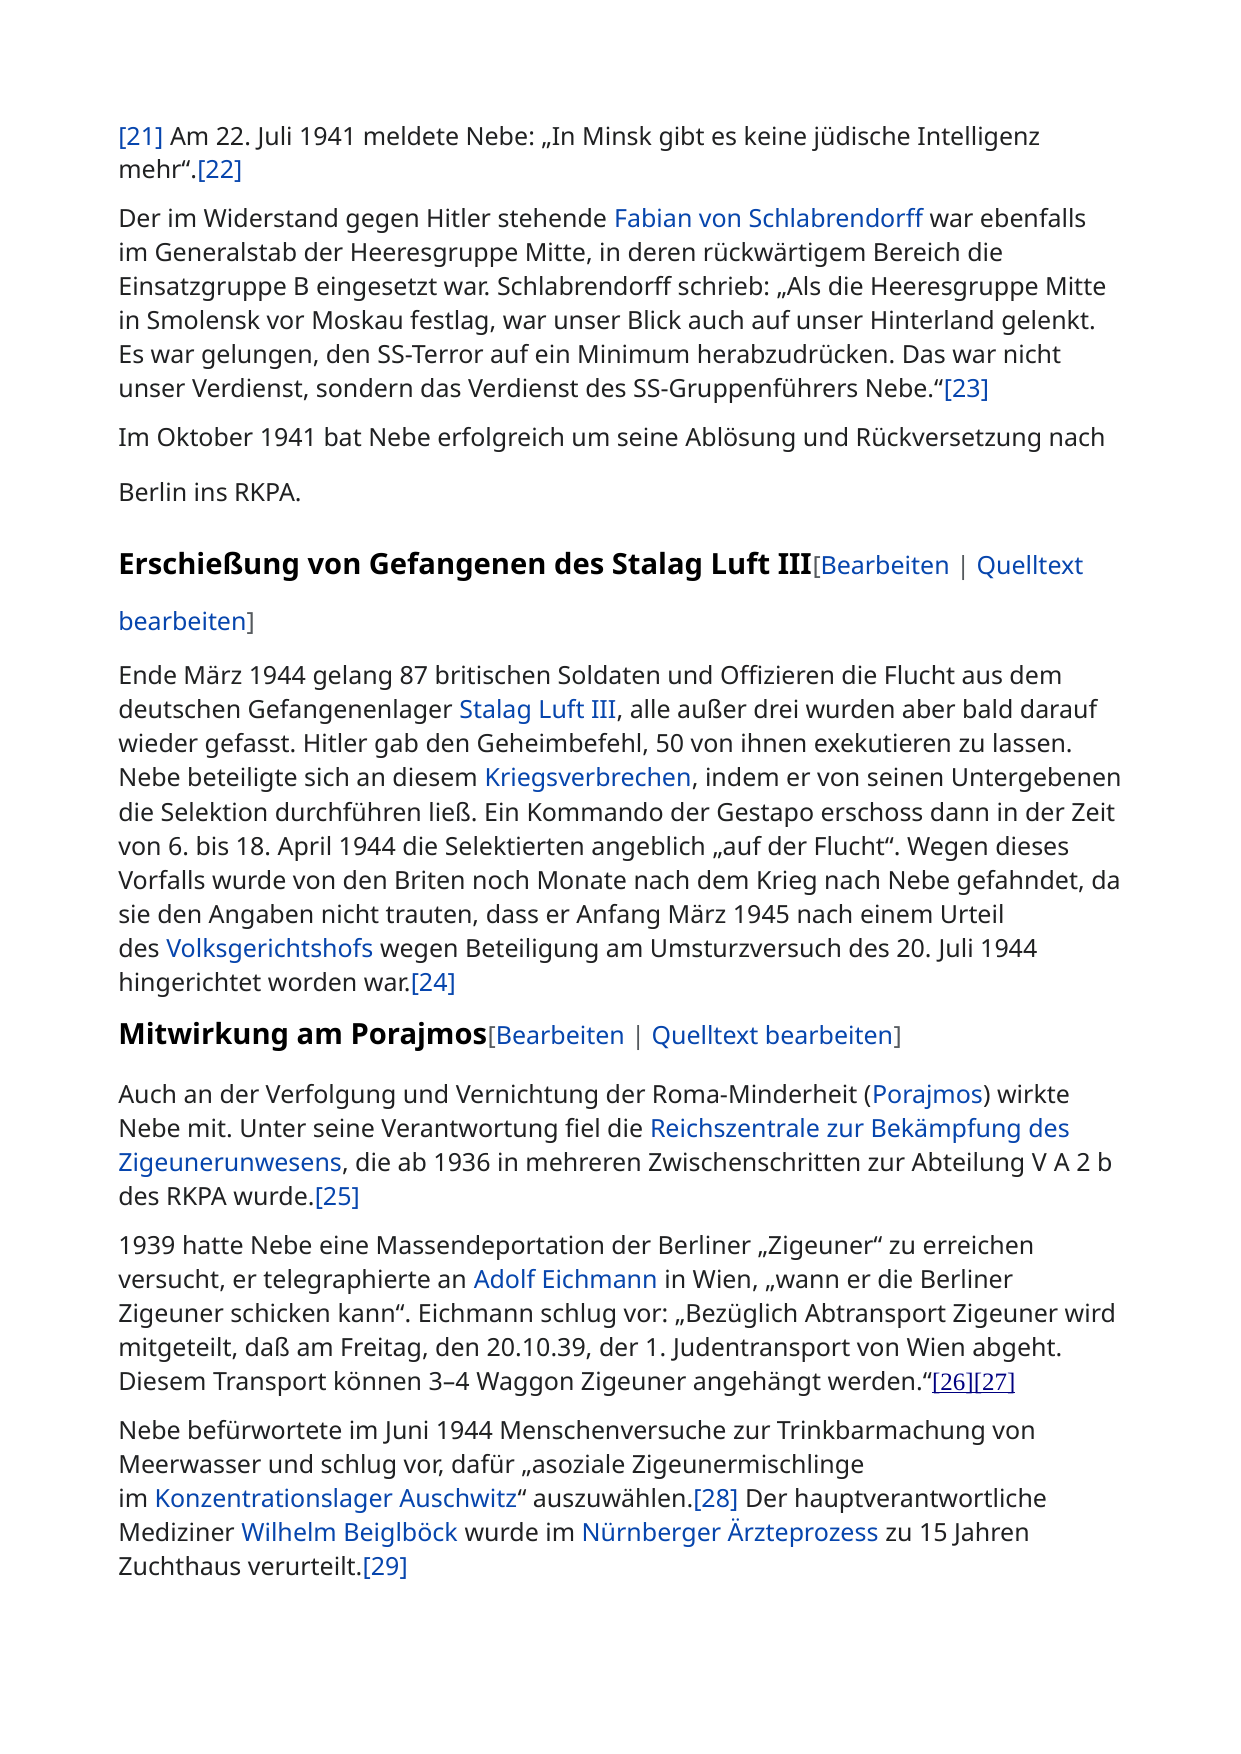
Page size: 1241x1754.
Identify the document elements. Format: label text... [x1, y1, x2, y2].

text [21] Am 22. Juli 1941 meldete Nebe: „In Minsk gibt es keine jüdische Intelligenz mehr“.[22] [118, 118, 1122, 186]
subtitle Erschießung von Gefangenen des Stalag Luft III[Bearbeiten | Quelltext bearbeiten] [118, 543, 1122, 637]
text Auch an der Verfolgung und Vernichtung der Roma-Minderheit (Porajmos) wirkte Nebe mit. Unter seine Verantwortung fiel die Reichszentrale zur Bekämpfung des Zigeunerunwesens, die ab 1936 in mehreren Zwischenschritten zur Abteilung V A 2 b des RKPA wurde.[25] [118, 1077, 1122, 1213]
text Ende März 1944 gelang 87 britischen Soldaten und Offizieren die Flucht aus dem deutschen Gefangenenlager Stalag Luft III, alle außer drei wurden aber bald darauf wieder gefasst. Hitler gab den Geheimbefehl, 50 von ihnen exekutieren zu lassen. Nebe beteiligte sich an diesem Kriegsverbrechen, indem er von seinen Untergebenen die Selektion durchführen ließ. Ein Kommando der Gestapo erschoss dann in der Zeit von 6. bis 18. April 1944 die Selektierten angeblich „auf der Flucht“. Wegen dieses Vorfalls wurde von den Briten noch Monate nach dem Krieg nach Nebe gefahndet, da sie den Angaben nicht trauten, dass er Anfang März 1945 nach einem Urteil des Volksgerichtshofs wegen Beteiligung am Umsturzversuch des 20. Juli 1944 hingerichtet worden war.[24] [118, 658, 1122, 998]
text Der im Widerstand gegen Hitler stehende Fabian von Schlabrendorff war ebenfalls im Generalstab der Heeresgruppe Mitte, in deren rückwärtigem Bereich die Einsatzgruppe B eingesetzt war. Schlabrendorff schrieb: „Als die Heeresgruppe Mitte in Smolensk vor Moskau festlag, war unser Blick auch auf unser Hinterland gelenkt. Es war gelungen, den SS-Terror auf ein Minimum herabzudrücken. Das war nicht unser Verdienst, sondern das Verdienst des SS-Gruppenführers Nebe.“[23] [118, 201, 1122, 405]
text Im Oktober 1941 bat Nebe erfolgreich um seine Ablösung und Rückversetzung nach Berlin ins RKPA. [118, 420, 1122, 508]
text Nebe befürwortete im Juni 1944 Menschenversuche zur Trinkbarmachung von Meerwasser und schlug vor, dafür „asoziale Zigeunermischlinge im Konzentrationslager Auschwitz“ auszuwählen.[28] Der hauptverantwortliche Mediziner Wilhelm Beiglböck wurde im Nürnberger Ärzteprozess zu 15 Jahren Zuchthaus verurteilt.[29] [118, 1412, 1122, 1583]
text 1939 hatte Nebe eine Massendeportation der Berliner „Zigeuner“ zu erreichen versucht, er telegraphierte an Adolf Eichmann in Wien, „wann er die Berliner Zigeuner schicken kann“. Eichmann schlug vor: „Bezüglich Abtransport Zigeuner wird mitgeteilt, daß am Freitag, den 20.10.39, der 1. Judentransport von Wien abgeht. Diesem Transport können 3–4 Waggon Zigeuner angehängt werden.“[26][27] [118, 1227, 1122, 1398]
subtitle Mitwirkung am Porajmos[Bearbeiten | Quelltext bearbeiten] [118, 1013, 1122, 1053]
